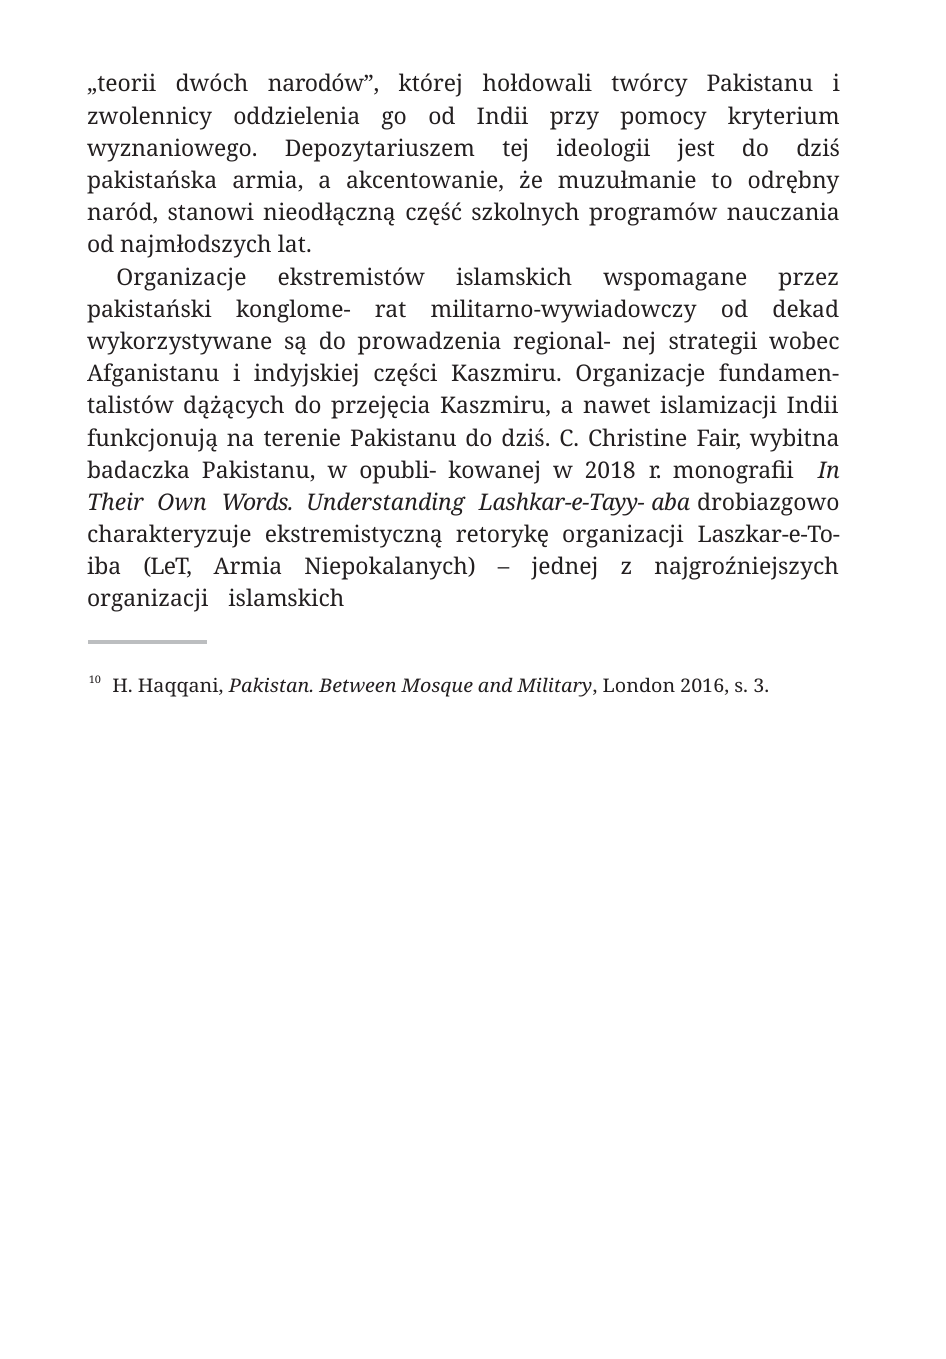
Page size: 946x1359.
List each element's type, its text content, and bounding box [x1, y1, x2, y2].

text 10 H. Haqqani, Pakistan. Between Mosque and Military, London 2016, s. 3. [88, 672, 839, 698]
text Organizacje ekstremistów islamskich wspomagane przez pakistański konglome- rat militarno-wywiadowczy od dekad wykorzystywane są do prowadzenia regional- nej strategii wobec Afganistanu i indyjskiej części Kaszmiru. Organizacje fundamen- talistów dążących do przejęcia Kaszmiru, a nawet islamizacji Indii funkcjonują na terenie Pakistanu do dziś. C. Christine Fair, wybitna badaczka Pakistanu, w opubli- kowanej w 2018 r. monografii In Their Own Words. Understanding Lashkar-e-Tayy- aba drobiazgowo charakteryzuje ekstremistyczną retorykę organizacji Laszkar-e-To- iba (LeT, Armia Niepokalanych) – jednej z najgroźniejszych organizacji islamskich [87, 261, 839, 614]
text „teorii dwóch narodów”, której hołdowali twórcy Pakistanu i zwolennicy oddzielenia go od Indii przy pomocy kryterium wyznaniowego. Depozytariuszem tej ideologii jest do dziś pakistańska armia, a akcentowanie, że muzułmanie to odrębny naród, stanowi nieodłączną część szkolnych programów nauczania od najmłodszych lat. [87, 67, 839, 259]
